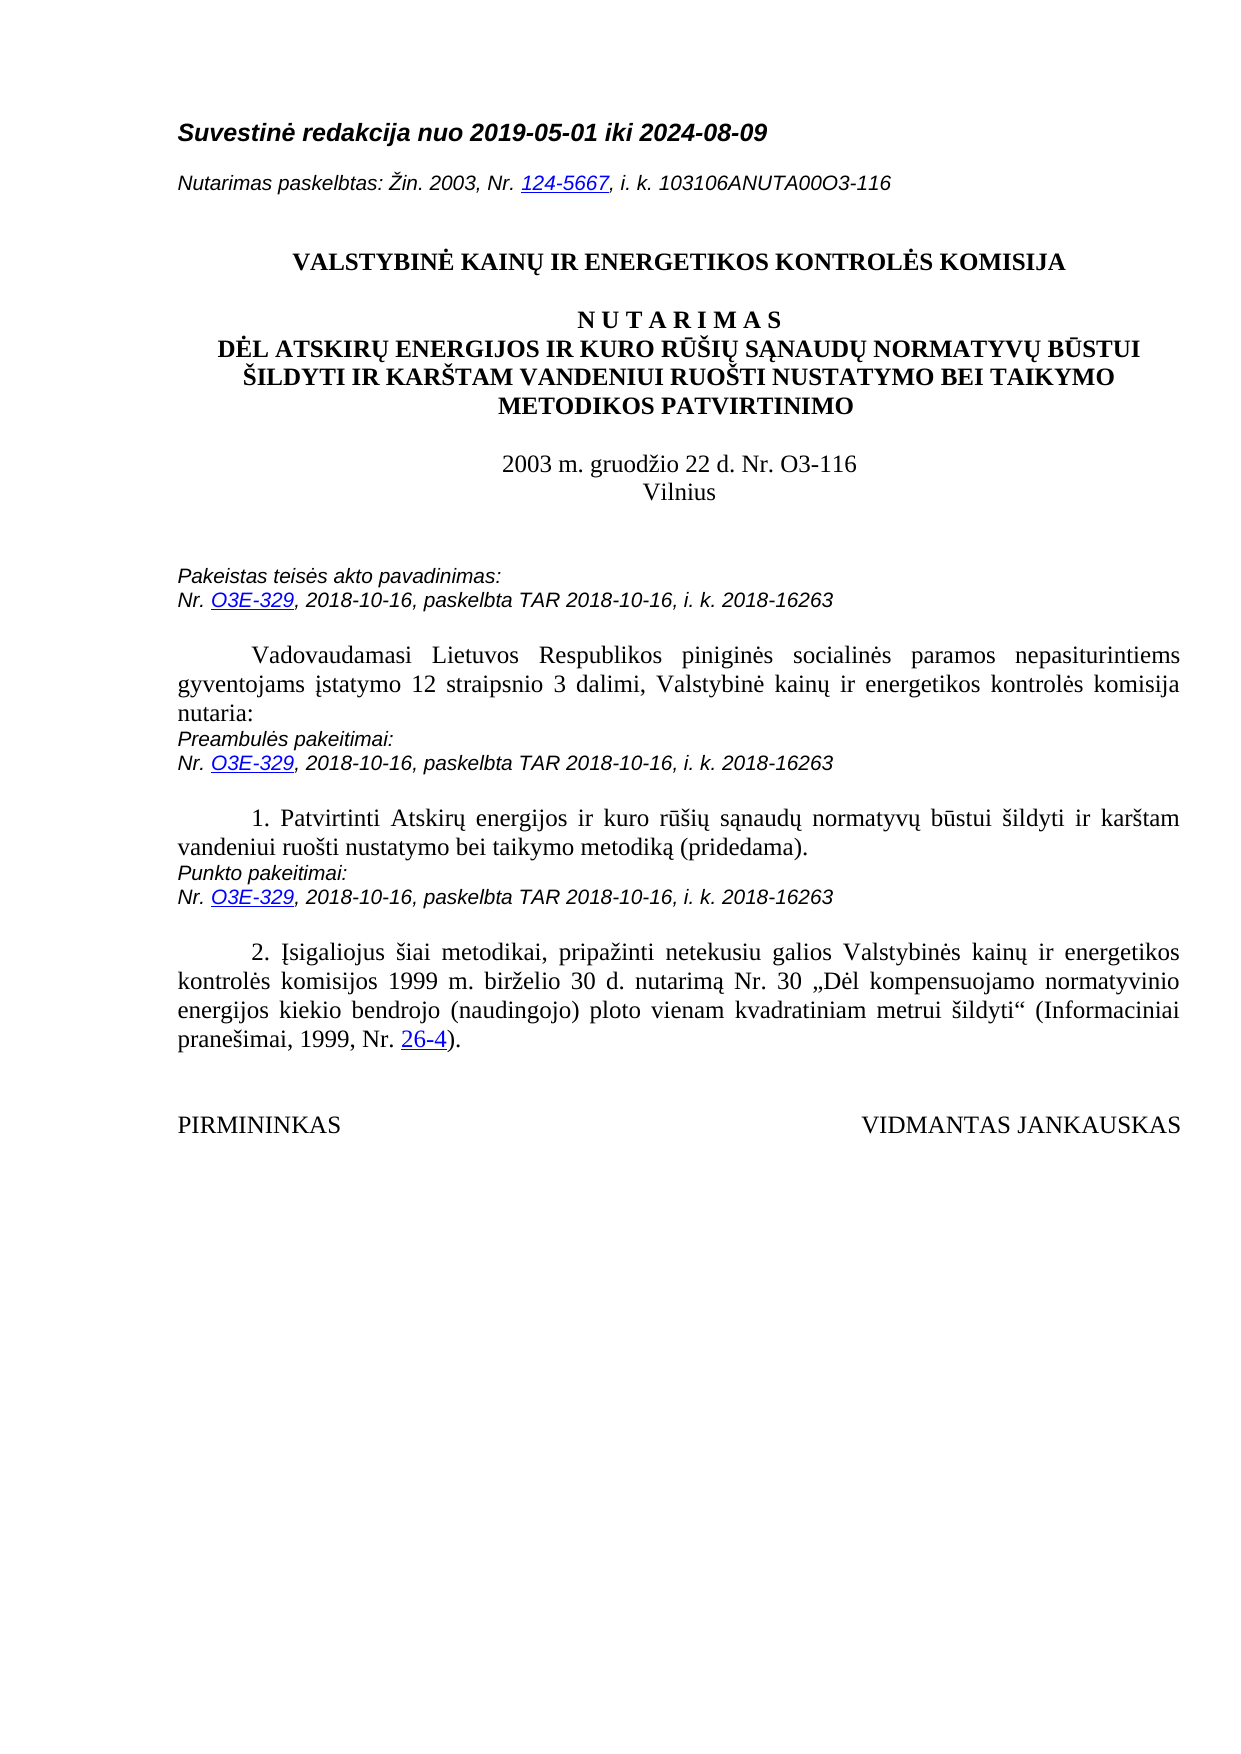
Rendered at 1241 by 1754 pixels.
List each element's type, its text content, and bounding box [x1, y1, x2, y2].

text 2003 m. gruodžio 22 d. Nr. O3-116 [177, 449, 1181, 477]
text Pakeistas teisės akto pavadinimas: [177, 564, 1181, 588]
text DĖL ATSKIRŲ ENERGIJOS IR KURO RŪŠIŲ SĄNAUDŲ NORMATYVŲ BŪSTUI ŠILDYTI IR KARŠTAM VANDENIUI RUOŠTI NUSTATYMO BEI TAIKYMO METODIKOS PATVIRTINIMO [177, 334, 1181, 420]
text Vadovaudamasi Lietuvos Respublikos piniginės socialinės paramos nepasiturintiems gyventojams įstatymo 12 straipsnio 3 dalimi, Valstybinė kainų ir energetikos kontrolės komisija nutaria: [177, 640, 1181, 727]
text VALSTYBINĖ KAINŲ IR ENERGETIKOS KONTROLĖS KOMISIJA [177, 247, 1181, 276]
text Punkto pakeitimai: [177, 861, 1181, 885]
text Suvestinė redakcija nuo 2019-05-01 iki 2024-08-09 [177, 118, 1181, 147]
text Nutarimas paskelbtas: Žin. 2003, Nr. 124-5667, i. k. 103106ANUTA00O3-116 [177, 171, 1181, 195]
text 1. Patvirtinti Atskirų energijos ir kuro rūšių sąnaudų normatyvų būstui šildyti ir karštam vandeniui ruošti nustatymo bei taikymo metodiką (pridedama). [177, 803, 1181, 861]
text N U T A R I M A S [177, 305, 1181, 334]
text Nr. O3E-329, 2018-10-16, paskelbta TAR 2018-10-16, i. k. 2018-16263 [177, 751, 1181, 774]
text Nr. O3E-329, 2018-10-16, paskelbta TAR 2018-10-16, i. k. 2018-16263 [177, 588, 1181, 612]
text 2. Įsigaliojus šiai metodikai, pripažinti netekusiu galios Valstybinės kainų ir energetikos kontrolės komisijos 1999 m. birželio 30 d. nutarimą Nr. 30 „Dėl kompensuojamo normatyvinio energijos kiekio bendrojo (naudingojo) ploto vienam kvadratiniam metrui šildyti“ (Informaciniai pranešimai, 1999, Nr. 26-4). [177, 937, 1181, 1052]
text Pirmininkas Vidmantas Jankauskas [177, 1110, 1181, 1139]
text Nr. O3E-329, 2018-10-16, paskelbta TAR 2018-10-16, i. k. 2018-16263 [177, 885, 1181, 909]
text Preambulės pakeitimai: [177, 727, 1181, 751]
text Vilnius [177, 477, 1181, 506]
